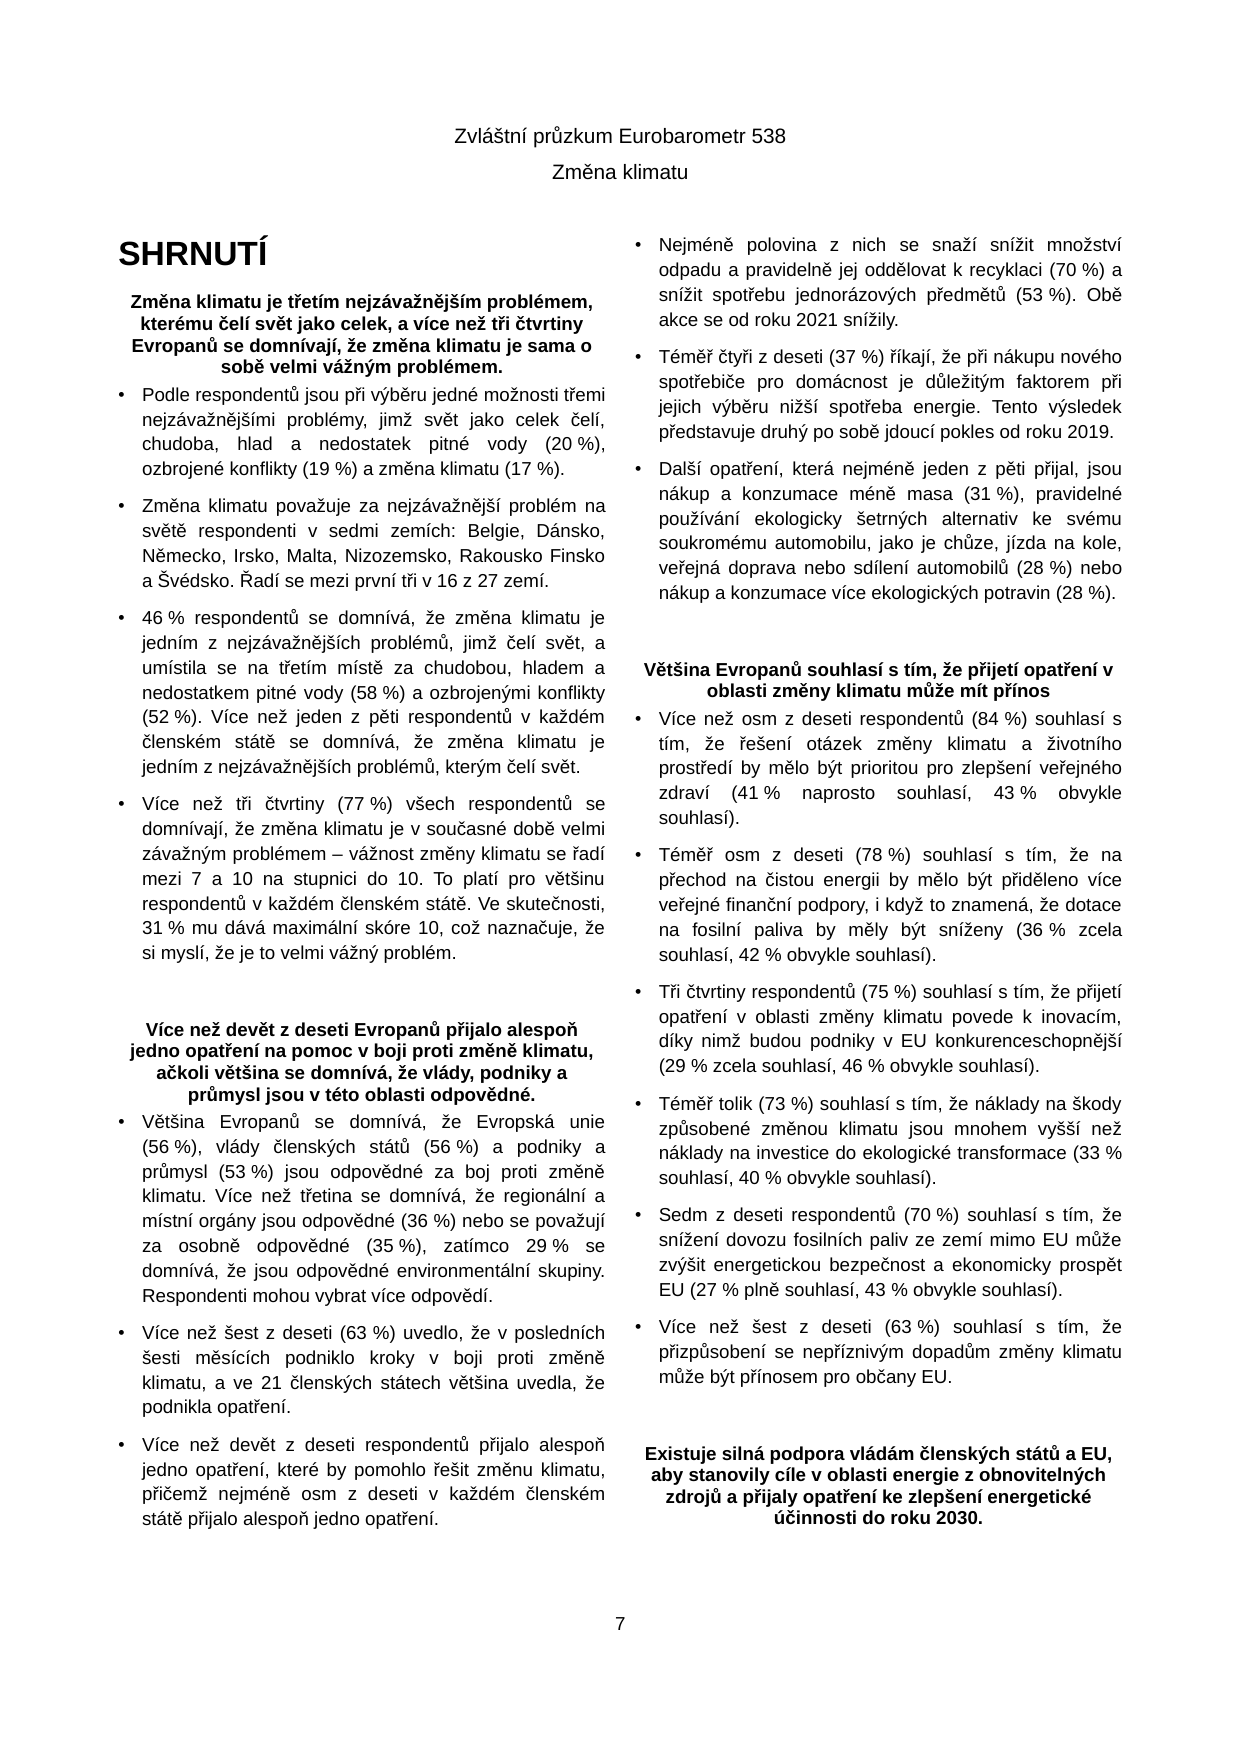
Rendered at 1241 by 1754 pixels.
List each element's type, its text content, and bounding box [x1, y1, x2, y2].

list Podle respondentů jsou při výběru jedné možnosti třemi nejzávažnějšími problémy, jimž svět jako celek čelí, chudoba, hlad a nedostatek pitné vody (20 %), ozbrojené konflikty (19 %) a změna klimatu (17 %). [118, 383, 605, 479]
list Téměř tolik (73 %) souhlasí s tím, že náklady na škody způsobené změnou klimatu jsou mnohem vyšší než náklady na investice do ekologické transformace (33 % souhlasí, 40 % obvykle souhlasí). [635, 1092, 1122, 1188]
list Více než šest z deseti (63 %) souhlasí s tím, že přizpůsobení se nepříznivým dopadům změny klimatu může být přínosem pro občany EU. [635, 1316, 1122, 1387]
list Nejméně polovina z nich se snaží snížit množství odpadu a pravidelně jej oddělovat k recyklaci (70 %) a snížit spotřebu jednorázových předmětů (53 %). Obě akce se od roku 2021 snížily. [635, 234, 1122, 330]
list Více než šest z deseti (63 %) uvedlo, že v posledních šesti měsících podniklo kroky v boji proti změně klimatu, a ve 21 členských státech většina uvedla, že podnikla opatření. [118, 1322, 605, 1418]
text Existuje silná podpora vládám členských států a EU, aby stanovily cíle v oblasti energie z obnovitelných zdrojů a přijaly opatření ke zlepšení energetické účinnosti do roku 2030. [635, 1442, 1122, 1528]
text Více než devět z deseti Evropanů přijalo alespoň jedno opatření na pomoc v boji proti změně klimatu, ačkoli většina se domnívá, že vlády, podniky a průmysl jsou v této oblasti odpovědné. [118, 1019, 605, 1105]
list Téměř osm z deseti (78 %) souhlasí s tím, že na přechod na čistou energii by mělo být přiděleno více veřejné finanční podpory, i když to znamená, že dotace na fosilní paliva by měly být sníženy (36 % zcela souhlasí, 42 % obvykle souhlasí). [635, 844, 1122, 965]
list Další opatření, která nejméně jeden z pěti přijal, jsou nákup a konzumace méně masa (31 %), pravidelné používání ekologicky šetrných alternativ ke svému soukromému automobilu, jako je chůze, jízda na kole, veřejná doprava nebo sdílení automobilů (28 %) nebo nákup a konzumace více ekologických potravin (28 %). [635, 458, 1122, 603]
list Změna klimatu považuje za nejzávažnější problém na světě respondenti v sedmi zemích: Belgie, Dánsko, Německo, Irsko, Malta, Nizozemsko, Rakousko Finsko a Švédsko. Řadí se mezi první tři v 16 z 27 zemí. [118, 495, 605, 591]
list Většina Evropanů se domnívá, že Evropská unie (56 %), vlády členských států (56 %) a podniky a průmysl (53 %) jsou odpovědné za boj proti změně klimatu. Více než třetina se domnívá, že regionální a místní orgány jsou odpovědné (36 %) nebo se považují za osobně odpovědné (35 %), zatímco 29 % se domnívá, že jsou odpovědné environmentální skupiny. Respondenti mohou vybrat více odpovědí. [118, 1111, 605, 1306]
list 46 % respondentů se domnívá, že změna klimatu je jedním z nejzávažnějších problémů, jimž čelí svět, a umístila se na třetím místě za chudobou, hladem a nedostatkem pitné vody (58 %) a ozbrojenými konflikty (52 %). Více než jeden z pěti respondentů v každém členském státě se domnívá, že změna klimatu je jedním z nejzávažnějších problémů, kterým čelí svět. [118, 607, 605, 777]
subtitle SHRNUTÍ [118, 234, 605, 273]
list Více než devět z deseti respondentů přijalo alespoň jedno opatření, které by pomohlo řešit změnu klimatu, přičemž nejméně osm z deseti v každém členském státě přijalo alespoň jedno opatření. [118, 1433, 605, 1529]
list Více než tři čtvrtiny (77 %) všech respondentů se domnívají, že změna klimatu je v současné době velmi závažným problémem – vážnost změny klimatu se řadí mezi 7 a 10 na stupnici do 10. To platí pro většinu respondentů v každém členském státě. Ve skutečnosti, 31 % mu dává maximální skóre 10, což naznačuje, že si myslí, že je to velmi vážný problém. [118, 793, 605, 963]
text Změna klimatu je třetím nejzávažnějším problémem, kterému čelí svět jako celek, a více než tři čtvrtiny Evropanů se domnívají, že změna klimatu je sama o sobě velmi vážným problémem. [118, 291, 605, 377]
list Sedm z deseti respondentů (70 %) souhlasí s tím, že snížení dovozu fosilních paliv ze zemí mimo EU může zvýšit energetickou bezpečnost a ekonomicky prospět EU (27 % plně souhlasí, 43 % obvykle souhlasí). [635, 1204, 1122, 1300]
list Více než osm z deseti respondentů (84 %) souhlasí s tím, že řešení otázek změny klimatu a životního prostředí by mělo být prioritou pro zlepšení veřejného zdraví (41 % naprosto souhlasí, 43 % obvykle souhlasí). [635, 707, 1122, 828]
text Většina Evropanů souhlasí s tím, že přijetí opatření v oblasti změny klimatu může mít přínos [635, 658, 1122, 702]
list Tři čtvrtiny respondentů (75 %) souhlasí s tím, že přijetí opatření v oblasti změny klimatu povede k inovacím, díky nimž budou podniky v EU konkurenceschopnější (29 % zcela souhlasí, 46 % obvykle souhlasí). [635, 981, 1122, 1077]
list Téměř čtyři z deseti (37 %) říkají, že při nákupu nového spotřebiče pro domácnost je důležitým faktorem při jejich výběru nižší spotřeba energie. Tento výsledek představuje druhý po sobě jdoucí pokles od roku 2019. [635, 346, 1122, 442]
